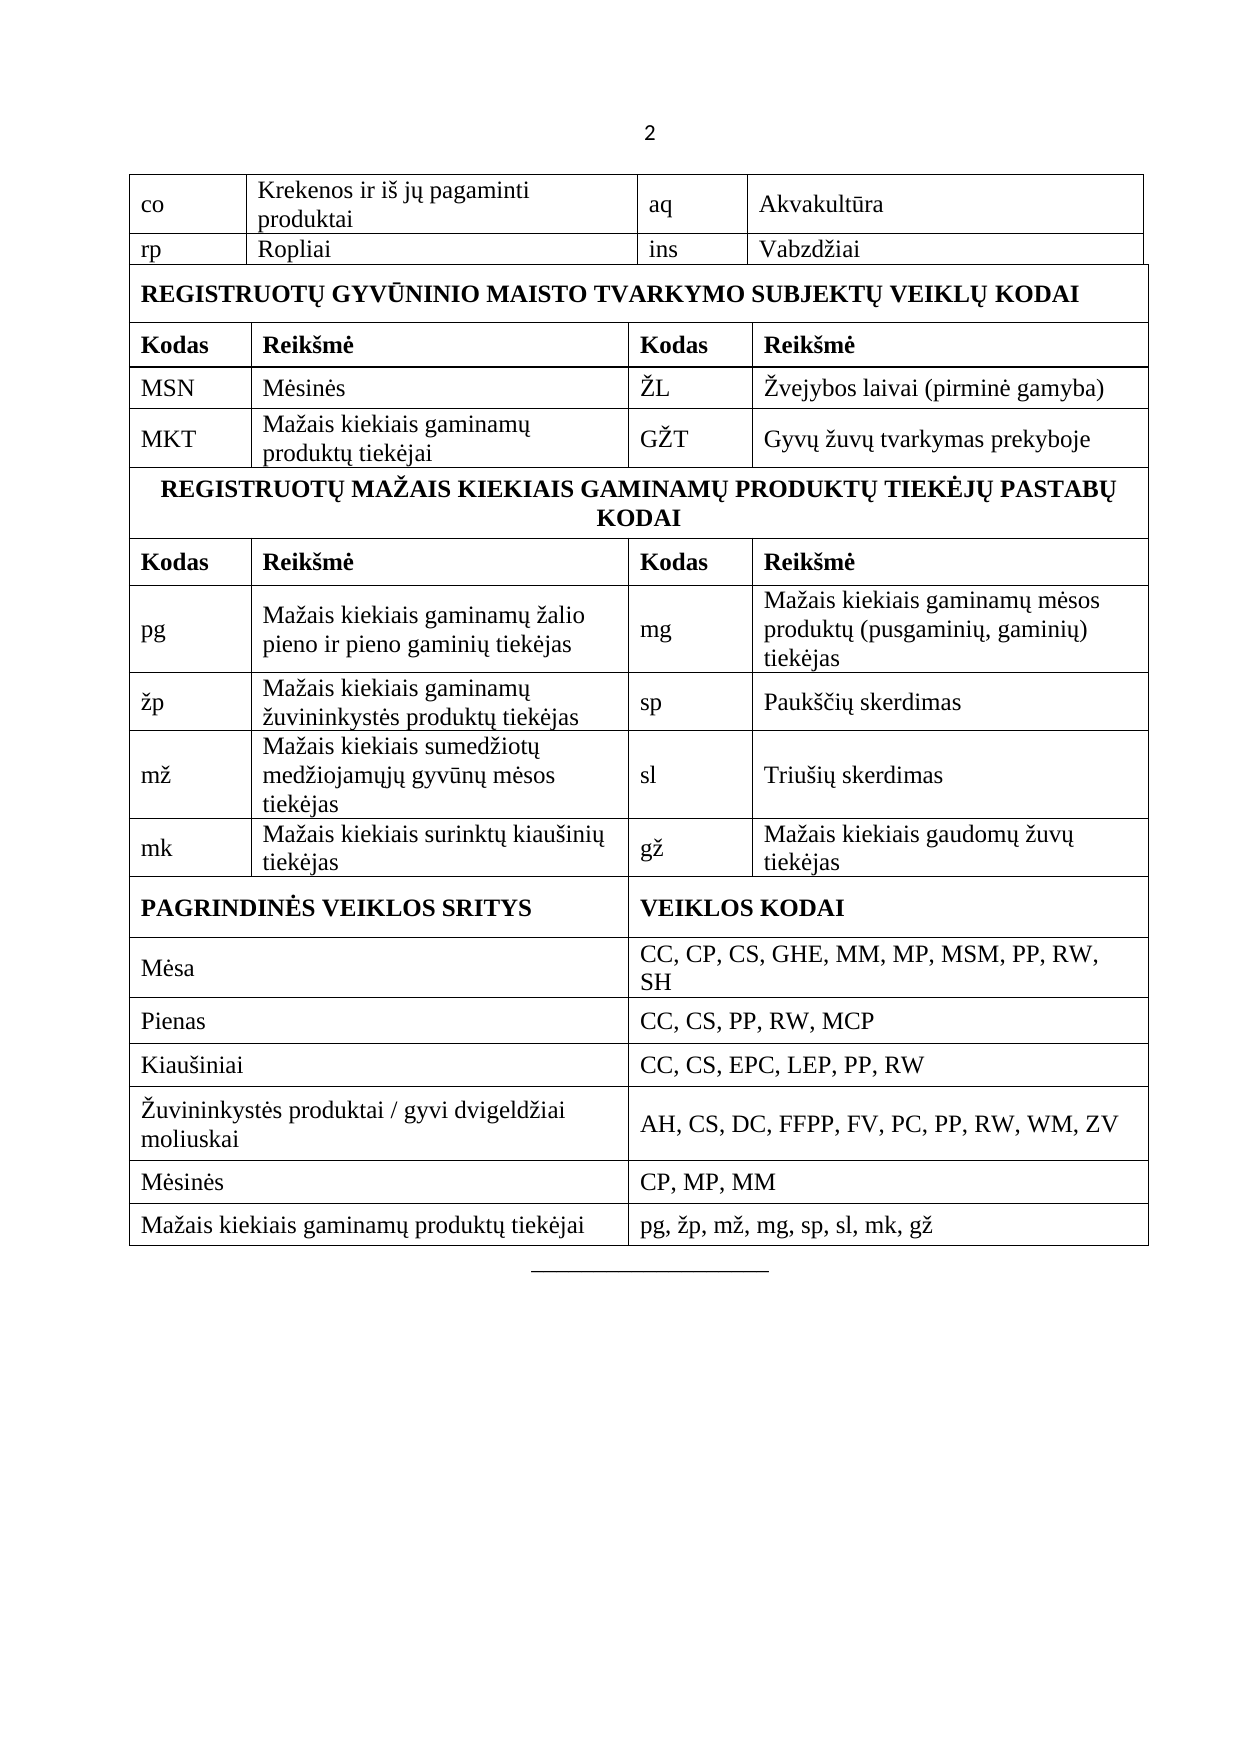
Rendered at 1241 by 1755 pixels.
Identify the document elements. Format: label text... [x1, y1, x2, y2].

table_cell MKT [130, 409, 251, 467]
table_cell pg [130, 586, 251, 672]
table_cell REGISTRUOTŲ GYVŪNINIO MAISTO TVARKYMO SUBJEKTŲ VEIKLŲ KODAI [130, 265, 1148, 322]
table_cell GŽT [629, 409, 752, 467]
table_cell rp [130, 234, 246, 264]
table_cell Kodas [629, 539, 752, 584]
table_cell ŽL [629, 368, 752, 408]
table_cell MSN [130, 368, 251, 408]
table_cell Reikšmė [753, 539, 1148, 584]
table_cell [1144, 233, 1148, 264]
table_cell Mažais kiekiais surinktų kiaušinių tiekėjas [252, 819, 628, 876]
table_cell Mažais kiekiais gaminamų mėsos produktų (pusgaminių, gaminių) tiekėjas [753, 586, 1148, 672]
table_cell Žuvininkystės produktai / gyvi dvigeldžiai moliuskai [130, 1087, 628, 1160]
table_cell CC, CS, EPC, LEP, PP, RW [629, 1044, 1148, 1086]
table_cell Reikšmė [252, 323, 628, 366]
table_cell aq [638, 175, 747, 233]
table_cell Paukščių skerdimas [753, 673, 1148, 730]
table_cell Triušių skerdimas [753, 731, 1148, 818]
table_cell PAGRINDINĖS VEIKLOS SRITYS [130, 877, 628, 937]
table_cell REGISTRUOTŲ MAŽAIS KIEKIAIS GAMINAMŲ PRODUKTŲ TIEKĖJŲ PASTABŲ KODAI [130, 468, 1148, 537]
table_cell Žvejybos laivai (pirminė gamyba) [753, 368, 1148, 408]
table_cell Krekenos ir iš jų pagaminti produktai [247, 175, 637, 233]
table_cell CC, CS, PP, RW, MCP [629, 998, 1148, 1043]
table_cell Kodas [130, 539, 251, 584]
table_cell Gyvų žuvų tvarkymas prekyboje [753, 409, 1148, 467]
table_cell sp [629, 673, 752, 730]
table_cell AH, CS, DC, FFPP, FV, PC, PP, RW, WM, ZV [629, 1087, 1148, 1160]
table_cell Mažais kiekiais gaminamų produktų tiekėjai [130, 1204, 628, 1245]
table_cell mž [130, 731, 251, 818]
table_cell Reikšmė [753, 323, 1148, 366]
table_cell Kodas [130, 323, 251, 366]
table_cell Kiaušiniai [130, 1044, 628, 1086]
table_cell [1144, 174, 1148, 233]
table_cell Mėsinės [130, 1161, 628, 1202]
table_cell mk [130, 819, 251, 876]
table_cell Akvakultūra [748, 175, 1143, 233]
table_cell Vabzdžiai [748, 234, 1143, 264]
table_cell Mažais kiekiais gaminamų žalio pieno ir pieno gaminių tiekėjas [252, 586, 628, 672]
table_cell mg [629, 586, 752, 672]
table_cell VEIKLOS KODAI [629, 877, 1148, 937]
table_cell Mažais kiekiais gaminamų žuvininkystės produktų tiekėjas [252, 673, 628, 730]
table_cell pg, žp, mž, mg, sp, sl, mk, gž [629, 1204, 1148, 1245]
table_cell Mažais kiekiais sumedžiotų medžiojamųjų gyvūnų mėsos tiekėjas [252, 731, 628, 818]
table_cell Pienas [130, 998, 628, 1043]
table_cell Reikšmė [252, 539, 628, 584]
table_cell gž [629, 819, 752, 876]
text ___________________ [118, 1246, 1181, 1275]
table_cell žp [130, 673, 251, 730]
table_cell Ropliai [247, 234, 637, 264]
table_cell CC, CP, CS, GHE, MM, MP, MSM, PP, RW, SH [629, 938, 1148, 997]
table_cell Mažais kiekiais gaminamų produktų tiekėjai [252, 409, 628, 467]
table_cell Mėsinės [252, 368, 628, 408]
table_cell co [130, 175, 246, 233]
table_cell sl [629, 731, 752, 818]
table_cell Kodas [629, 323, 752, 366]
table_cell CP, MP, MM [629, 1161, 1148, 1202]
table_cell ins [638, 234, 747, 264]
table_cell Mėsa [130, 938, 628, 997]
table_cell Mažais kiekiais gaudomų žuvų tiekėjas [753, 819, 1148, 876]
